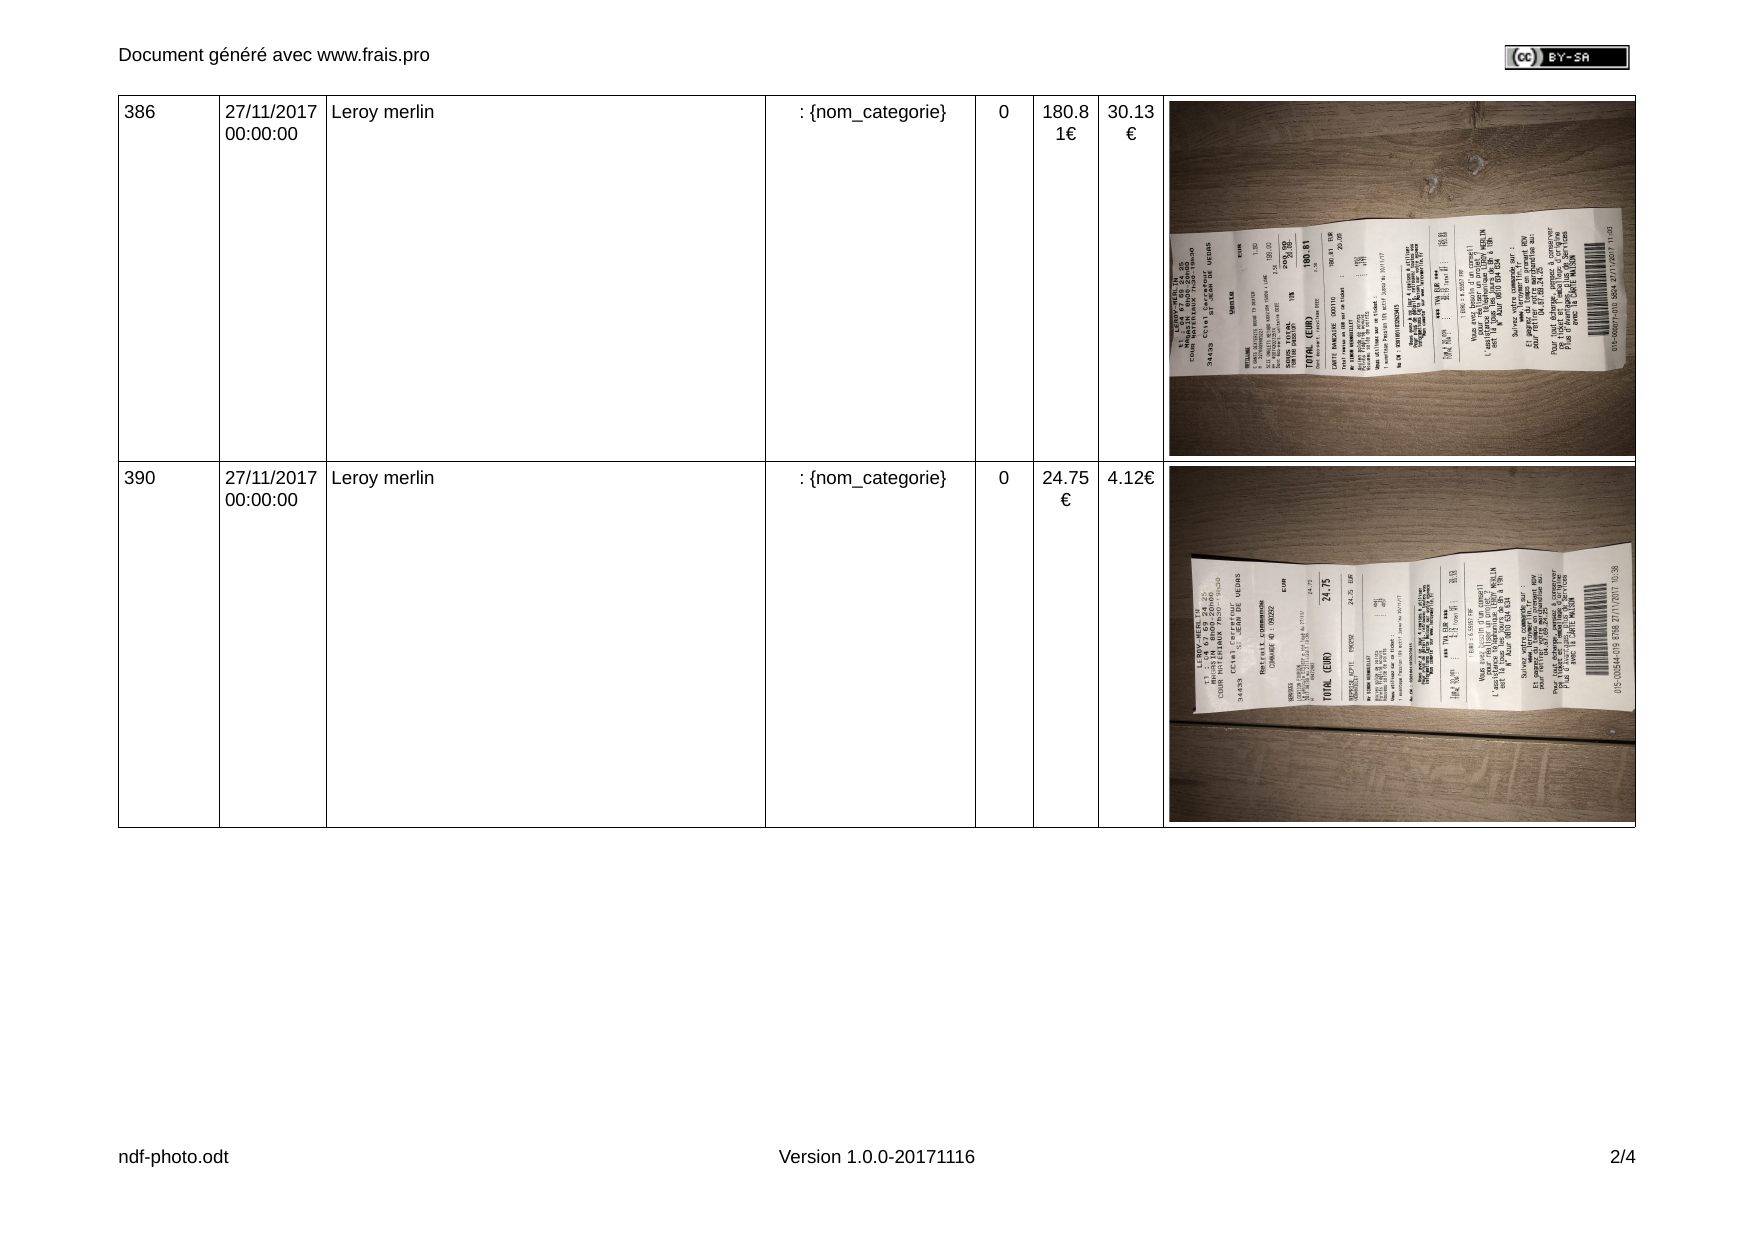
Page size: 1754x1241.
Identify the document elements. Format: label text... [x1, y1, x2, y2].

table_cell 180.81€ [1034, 96, 1098, 461]
table_cell : {nom_categorie} [766, 96, 975, 461]
table_cell 30.13€ [1099, 96, 1163, 461]
picture [1169, 466, 1636, 822]
table_cell Leroy merlin [327, 462, 765, 827]
table_cell Leroy merlin [327, 96, 765, 461]
picture [1504, 45, 1630, 70]
table_cell [1164, 462, 1635, 827]
table_cell 27/11/2017 00:00:00 [220, 462, 326, 827]
table_cell 0 [976, 96, 1033, 461]
table_cell 27/11/2017 00:00:00 [220, 96, 326, 461]
table_cell : {nom_categorie} [766, 462, 975, 827]
table_cell [1164, 96, 1635, 461]
picture [1169, 101, 1636, 456]
table_cell 4.12€ [1099, 462, 1163, 827]
table_cell 24.75€ [1034, 462, 1098, 827]
table_cell 0 [976, 462, 1033, 827]
table_cell 386 [119, 96, 219, 461]
table_cell 390 [119, 462, 219, 827]
